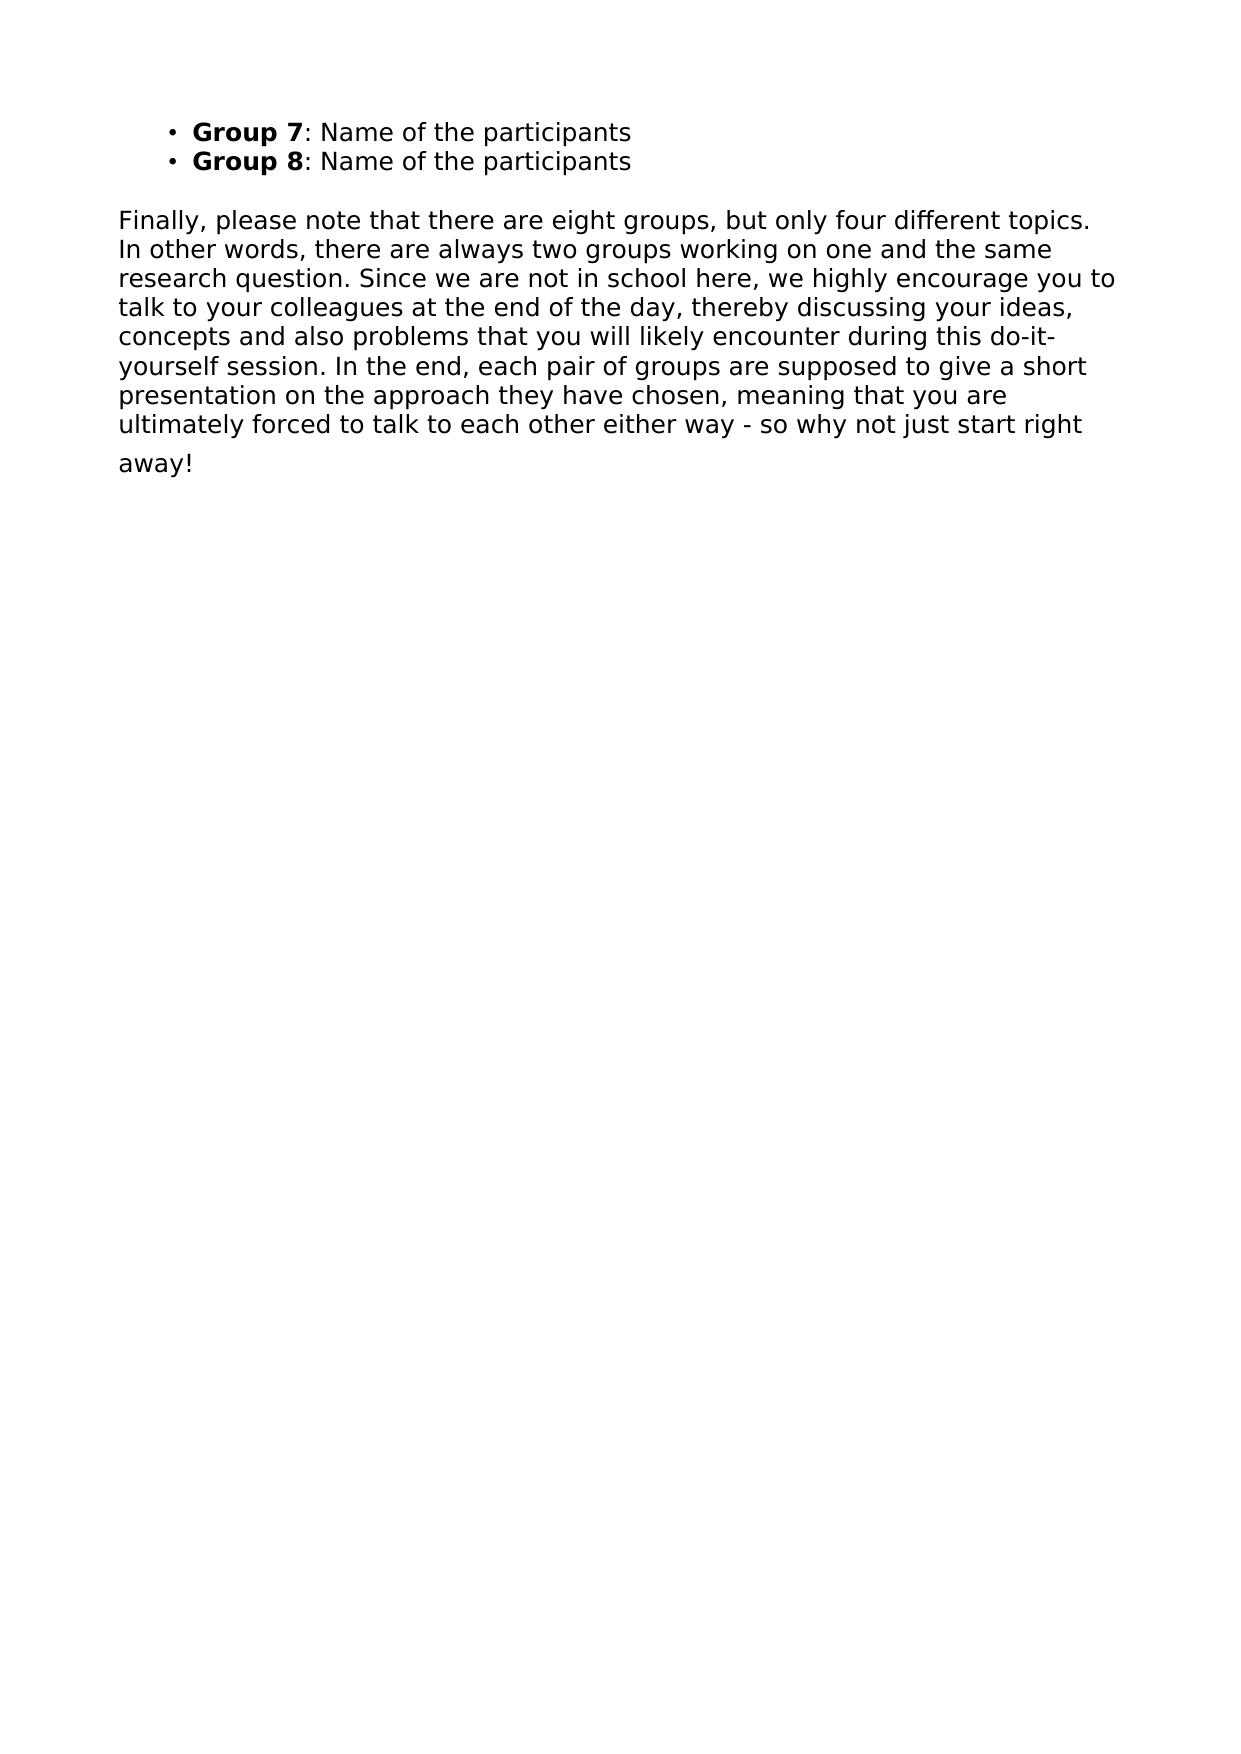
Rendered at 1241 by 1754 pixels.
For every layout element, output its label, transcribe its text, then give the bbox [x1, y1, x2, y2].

text Finally, please note that there are eight groups, but only four different topics. In other words, there are always two groups working on one and the same research question. Since we are not in school here, we highly encourage you to talk to your colleagues at the end of the day, thereby discussing your ideas, concepts and also problems that you will likely encounter during this do-it-yourself session. In the end, each pair of groups are supposed to give a short presentation on the approach they have chosen, meaning that you are ultimately forced to talk to each other either way - so why not just start right away! [118, 206, 1122, 479]
list Group 7: Name of the participants [177, 118, 1122, 147]
list Group 8: Name of the participants [177, 147, 1122, 176]
